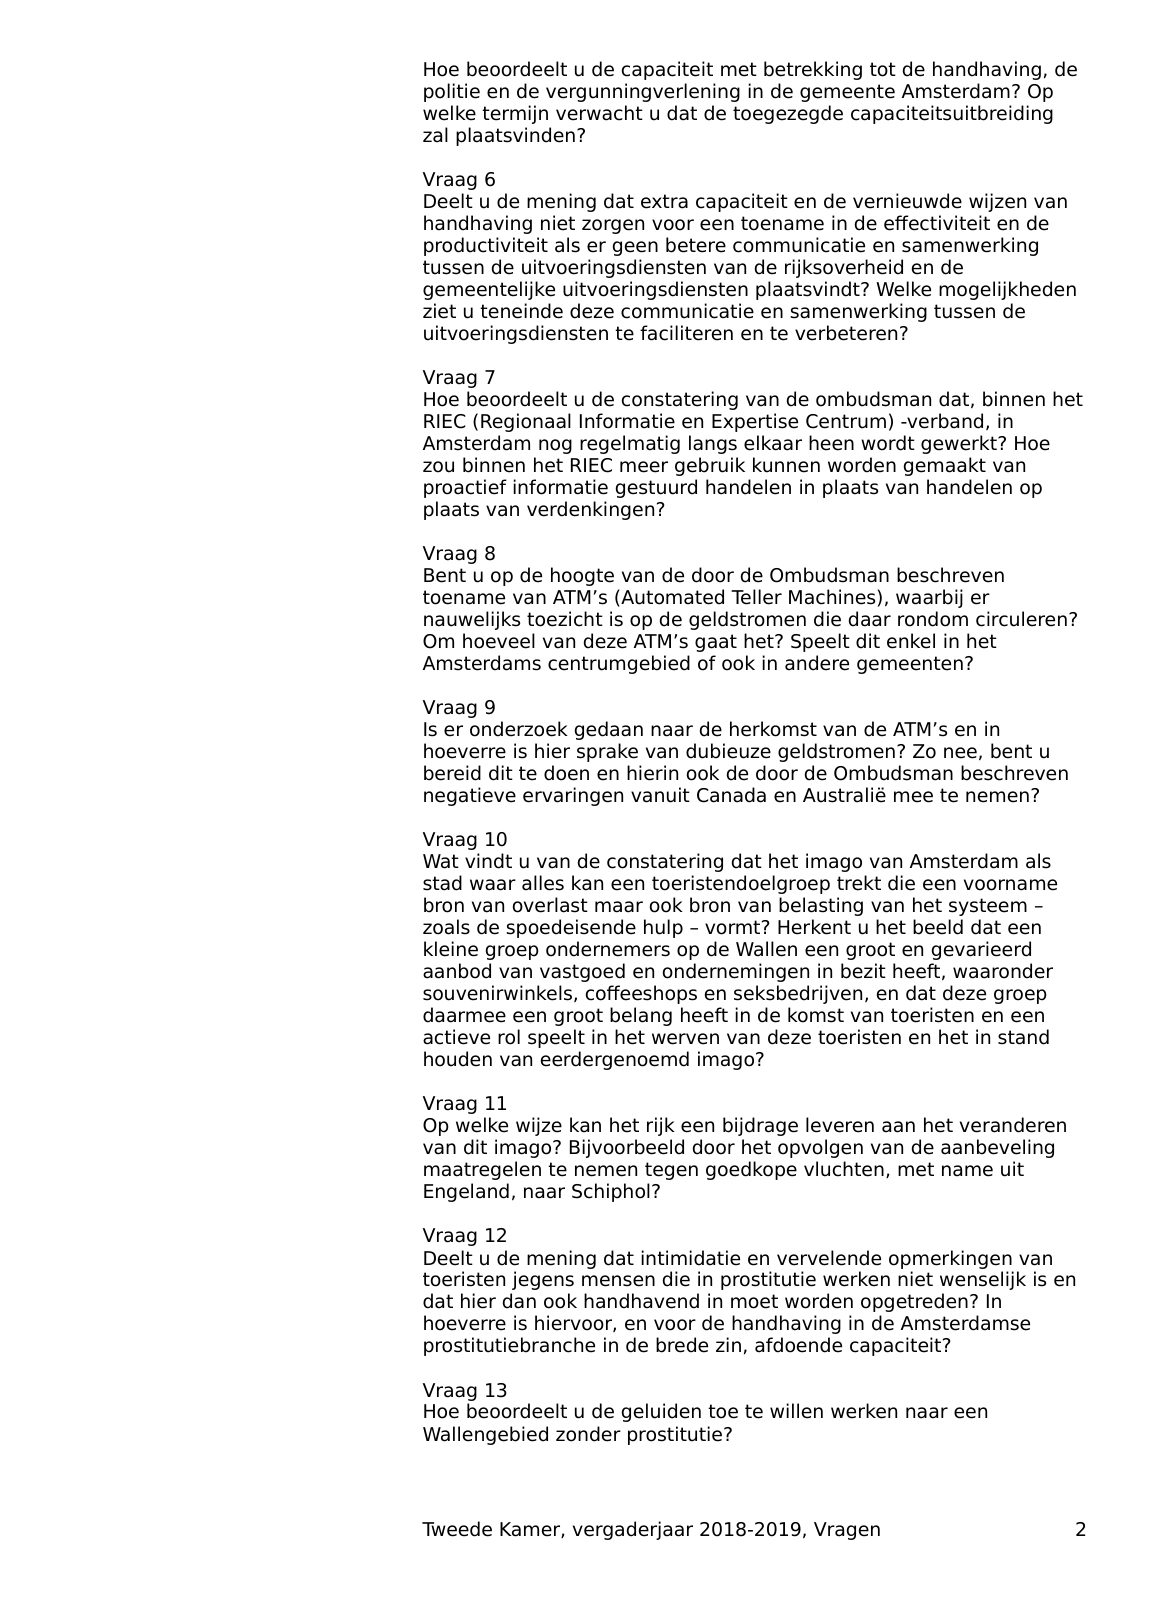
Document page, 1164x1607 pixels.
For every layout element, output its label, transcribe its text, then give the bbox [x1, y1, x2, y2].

text Bent u op de hoogte van de door de Ombudsman beschreven toename van ATM’s (Automated Teller Machines), waarbij er nauwelijks toezicht is op de geldstromen die daar rondom circuleren? Om hoeveel van deze ATM’s gaat het? Speelt dit enkel in het Amsterdams centrumgebied of ook in andere gemeenten? [422, 565, 1087, 675]
text Deelt u de mening dat extra capaciteit en de vernieuwde wijzen van handhaving niet zorgen voor een toename in de effectiviteit en de productiviteit als er geen betere communicatie en samenwerking tussen de uitvoeringsdiensten van de rijksoverheid en de gemeentelijke uitvoeringsdiensten plaatsvindt? Welke mogelijkheden ziet u teneinde deze communicatie en samenwerking tussen de uitvoeringsdiensten te faciliteren en te verbeteren? [422, 191, 1087, 345]
text Vraag 11 [422, 1093, 1087, 1115]
text Hoe beoordeelt u de capaciteit met betrekking tot de handhaving, de politie en de vergunningverlening in de gemeente Amsterdam? Op welke termijn verwacht u dat de toegezegde capaciteitsuitbreiding zal plaatsvinden? [422, 59, 1087, 147]
text Vraag 7 [422, 367, 1087, 389]
text Vraag 12 [422, 1225, 1087, 1247]
text Vraag 13 [422, 1379, 1087, 1401]
text Is er onderzoek gedaan naar de herkomst van de ATM’s en in hoeverre is hier sprake van dubieuze geldstromen? Zo nee, bent u bereid dit te doen en hierin ook de door de Ombudsman beschreven negatieve ervaringen vanuit Canada en Australië mee te nemen? [422, 719, 1087, 807]
text Op welke wijze kan het rijk een bijdrage leveren aan het veranderen van dit imago? Bijvoorbeeld door het opvolgen van de aanbeveling maatregelen te nemen tegen goedkope vluchten, met name uit Engeland, naar Schiphol? [422, 1115, 1087, 1203]
text Vraag 8 [422, 543, 1087, 565]
text Vraag 6 [422, 169, 1087, 191]
text Wat vindt u van de constatering dat het imago van Amsterdam als stad waar alles kan een toeristendoelgroep trekt die een voorname bron van overlast maar ook bron van belasting van het systeem – zoals de spoedeisende hulp – vormt? Herkent u het beeld dat een kleine groep ondernemers op de Wallen een groot en gevarieerd aanbod van vastgoed en ondernemingen in bezit heeft, waaronder souvenirwinkels, coffeeshops en seksbedrijven, en dat deze groep daarmee een groot belang heeft in de komst van toeristen en een actieve rol speelt in het werven van deze toeristen en het in stand houden van eerdergenoemd imago? [422, 851, 1087, 1071]
text Deelt u de mening dat intimidatie en vervelende opmerkingen van toeristen jegens mensen die in prostitutie werken niet wenselijk is en dat hier dan ook handhavend in moet worden opgetreden? In hoeverre is hiervoor, en voor de handhaving in de Amsterdamse prostitutiebranche in de brede zin, afdoende capaciteit? [422, 1247, 1087, 1357]
text Hoe beoordeelt u de geluiden toe te willen werken naar een Wallengebied zonder prostitutie? [422, 1401, 1087, 1445]
text Vraag 10 [422, 829, 1087, 851]
text Hoe beoordeelt u de constatering van de ombudsman dat, binnen het RIEC (Regionaal Informatie en Expertise Centrum) -verband, in Amsterdam nog regelmatig langs elkaar heen wordt gewerkt? Hoe zou binnen het RIEC meer gebruik kunnen worden gemaakt van proactief informatie gestuurd handelen in plaats van handelen op plaats van verdenkingen? [422, 389, 1087, 521]
text Vraag 9 [422, 697, 1087, 719]
